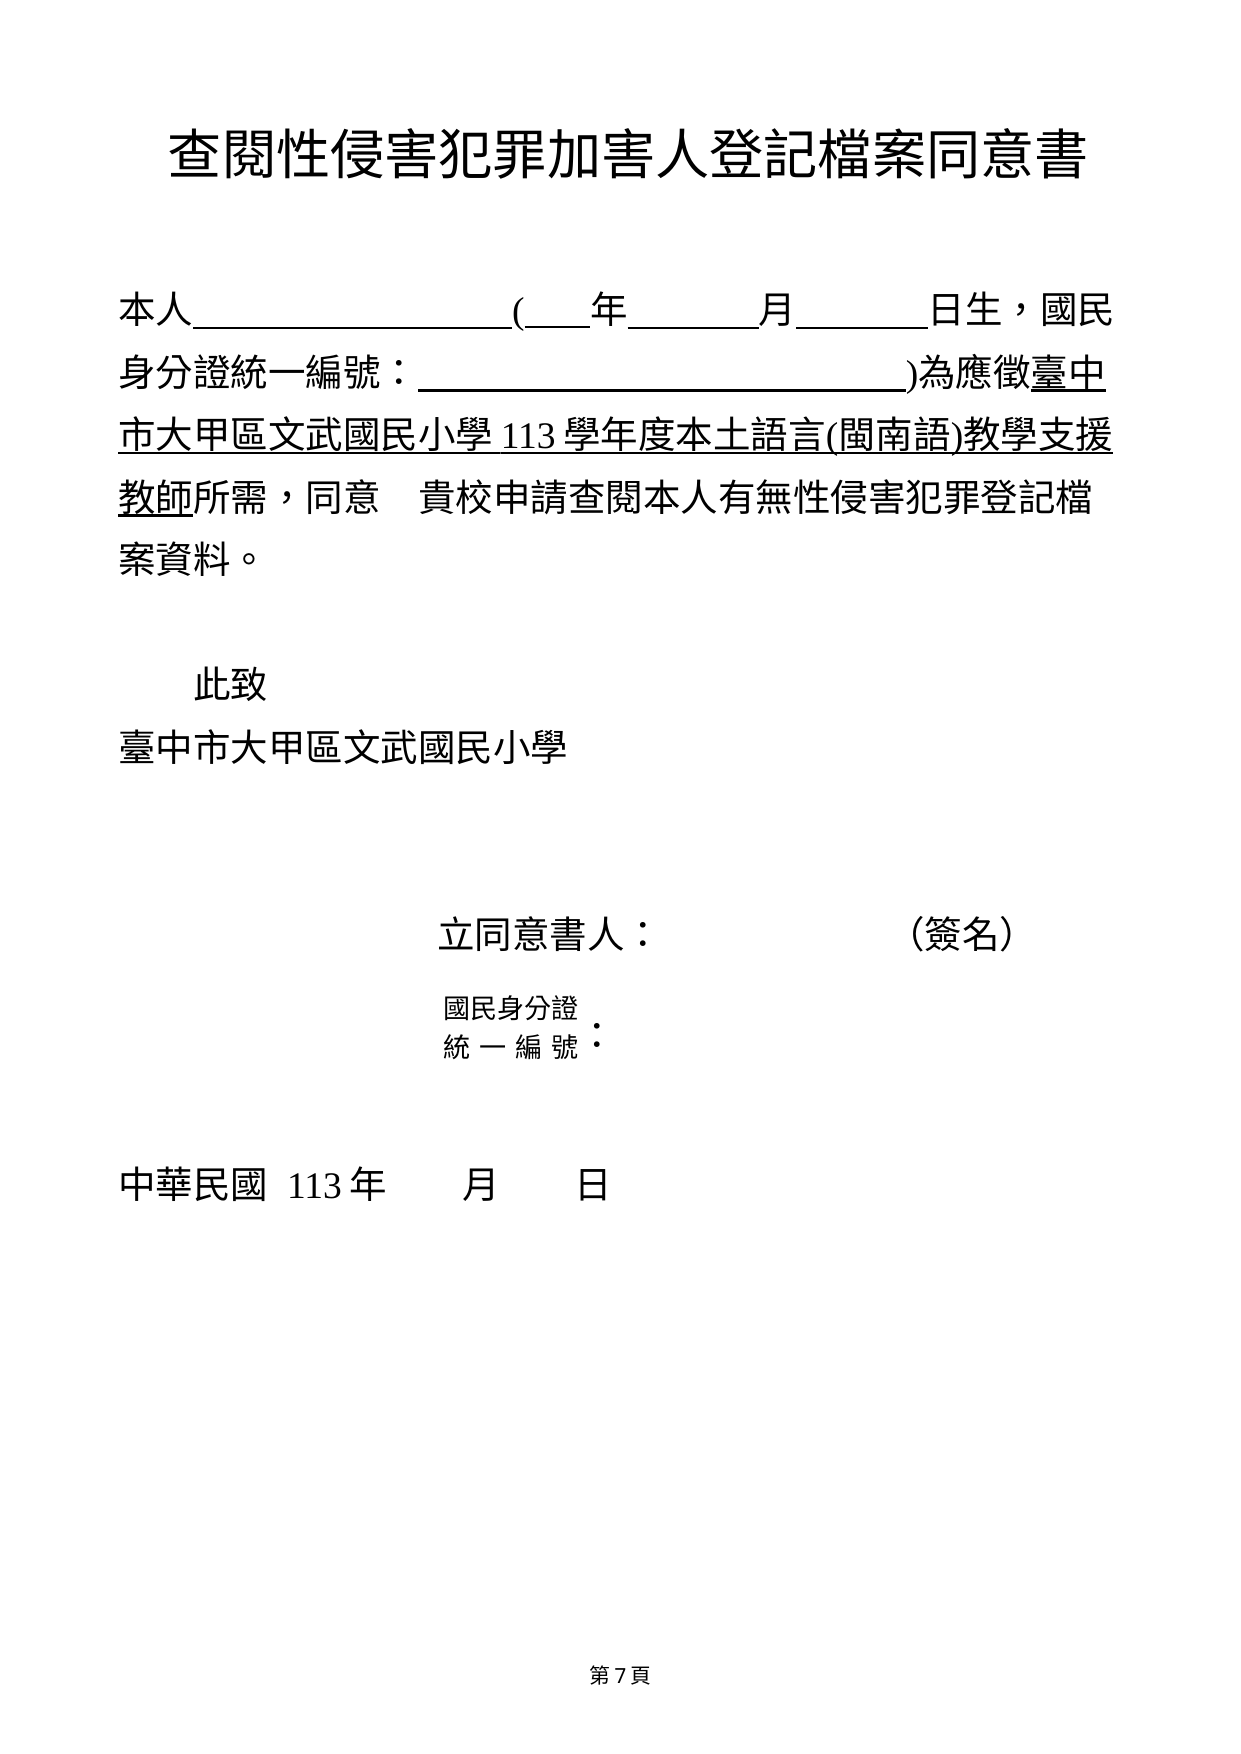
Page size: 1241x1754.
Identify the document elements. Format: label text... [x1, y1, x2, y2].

text 立同意書人： （簽名） [118, 891, 1122, 953]
text 中華民國 113年 月 日 [118, 1141, 1122, 1203]
text 查閱性侵害犯罪加害人登記檔案同意書 [118, 78, 1138, 203]
text 此致 [118, 641, 1122, 703]
text 國民身分證統一編號： [118, 953, 1122, 1078]
text 本人 ( 年 月 日生，國民身分證統一編號： )為應徵臺中市大甲區文武國民小學113學年度本土語言(閩南語)教學支援教師所需，同意 貴校申請查閱本人有無性侵害犯罪登記檔案資料。 [118, 266, 1122, 578]
text 臺中市大甲區文武國民小學 [118, 703, 1122, 766]
